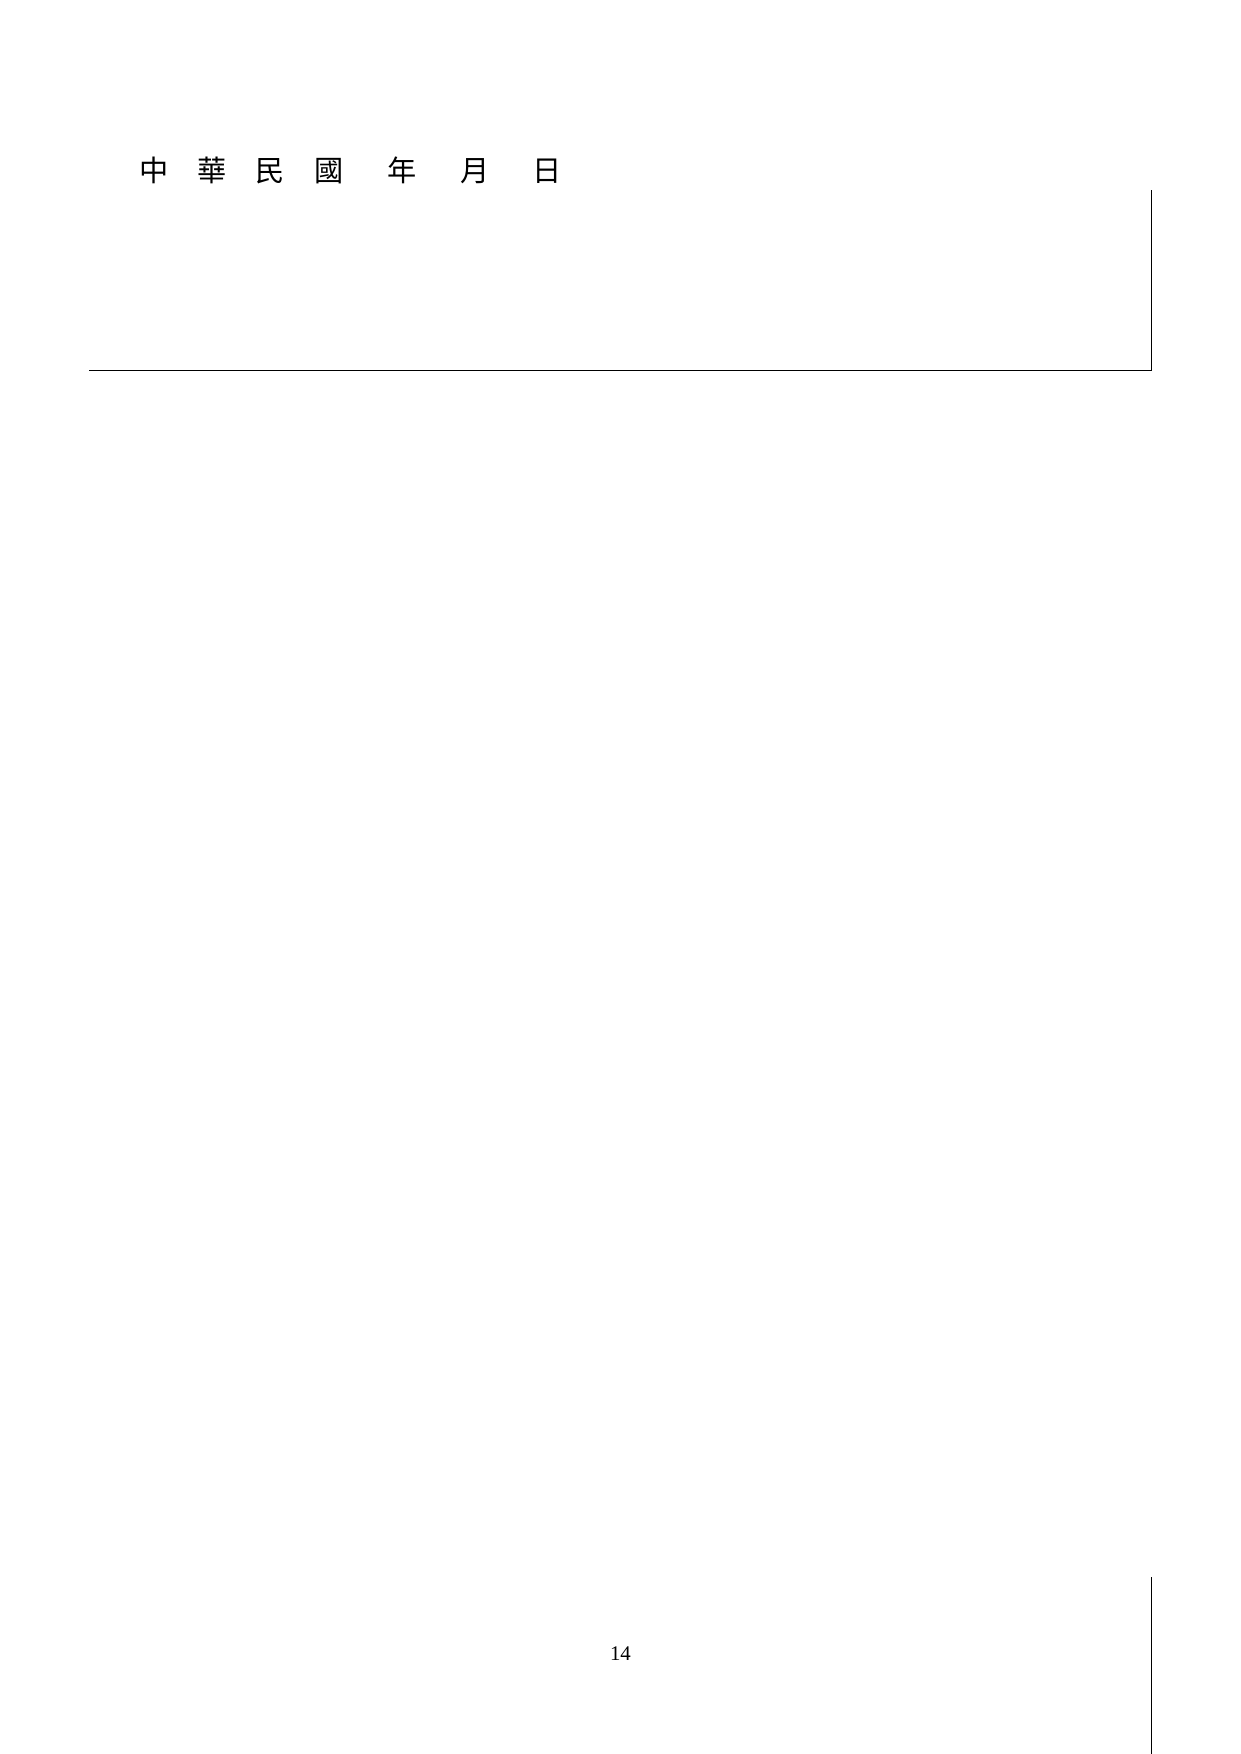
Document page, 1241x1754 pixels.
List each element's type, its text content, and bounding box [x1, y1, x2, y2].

text 中 華 民 國 年 月 日 [139, 148, 1152, 190]
